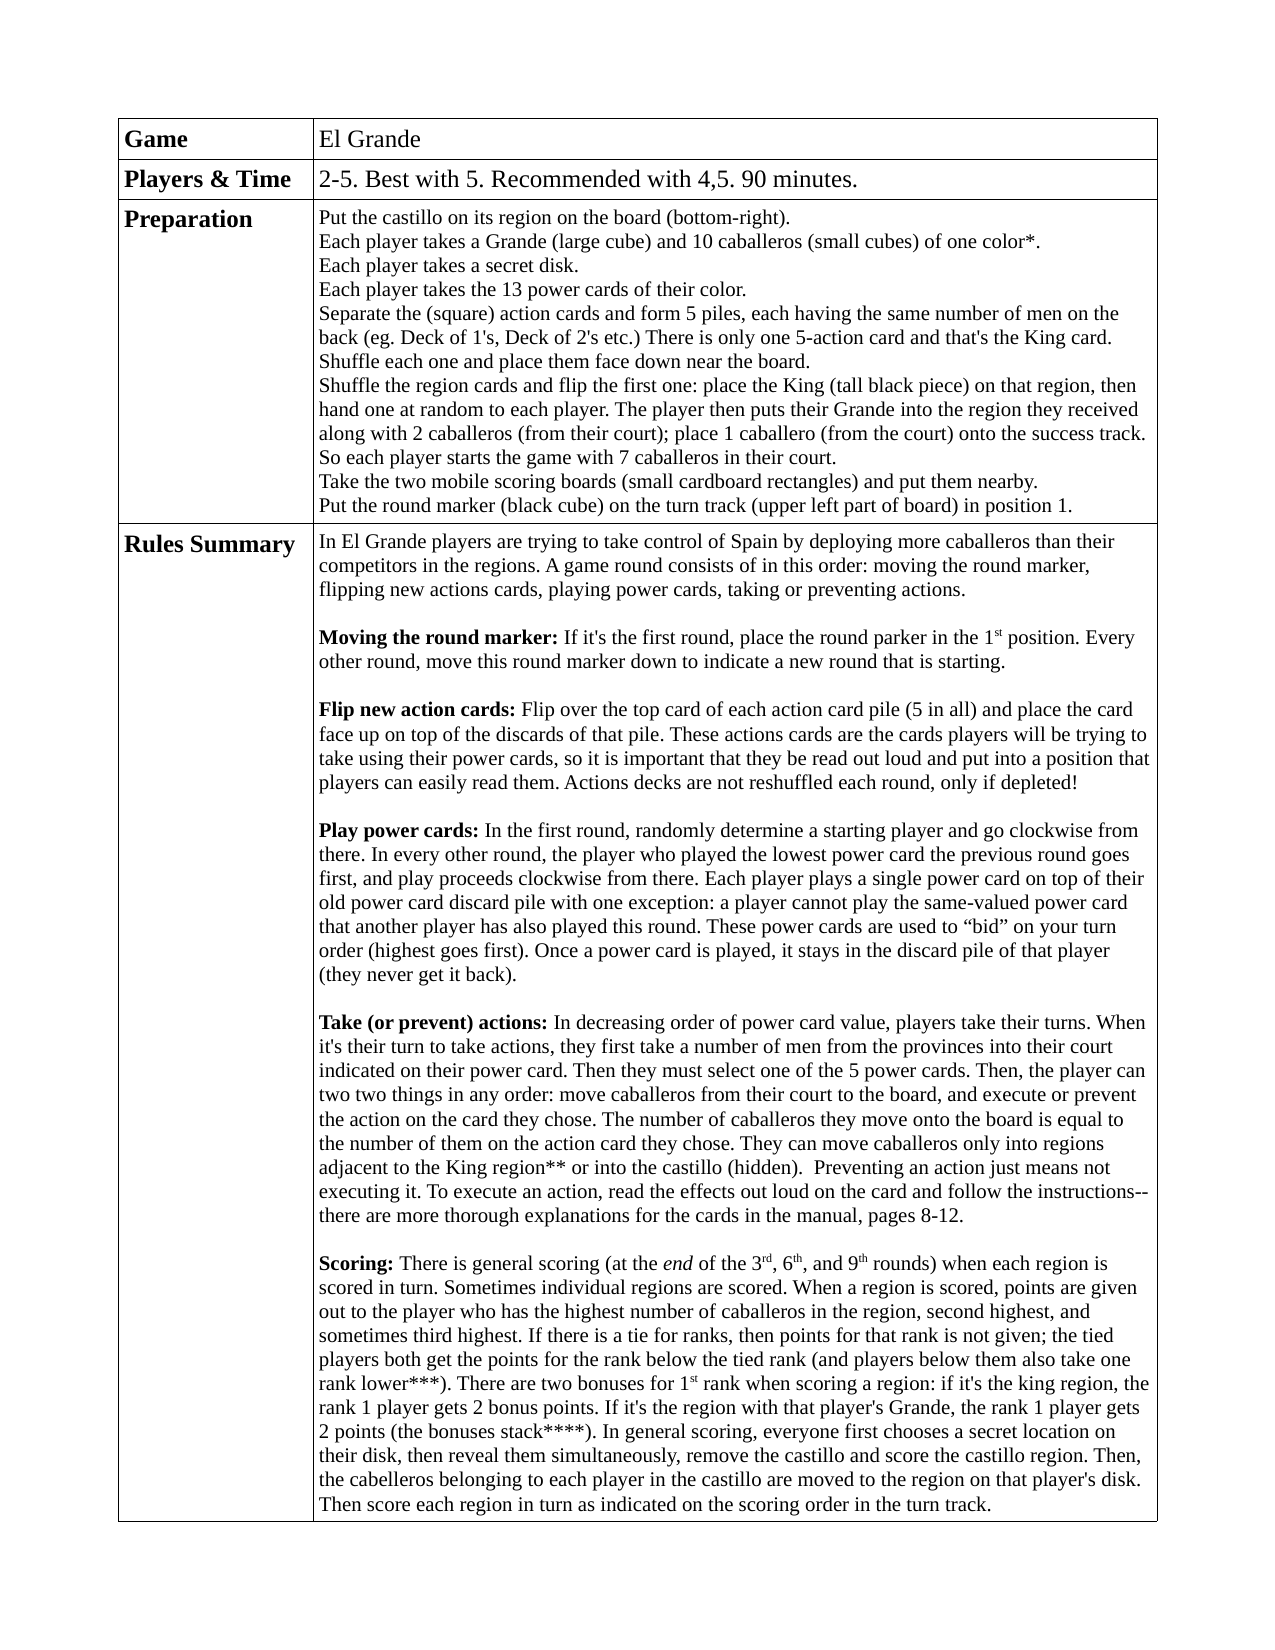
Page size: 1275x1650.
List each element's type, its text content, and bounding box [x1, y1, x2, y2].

table_cell 2-5. Best with 5. Recommended with 4,5. 90 minutes. [314, 160, 1157, 199]
table_cell In El Grande players are trying to take control of Spain by deploying more caballeros than their competitors in the regions. A game round consists of in this order: moving the round marker, flipping new actions cards, playing power cards, taking or preventing actions. Moving the round marker: If it's the first round, place the round parker in the 1st position. Every other round, move this round marker down to indicate a new round that is starting. Flip new action cards: Flip over the top card of each action card pile (5 in all) and place the card face up on top of the discards of that pile. These actions cards are the cards players will be trying to take using their power cards, so it is important that they be read out loud and put into a position that players can easily read them. Actions decks are not reshuffled each round, only if depleted! Play power cards: In the first round, randomly determine a starting player and go clockwise from there. In every other round, the player who played the lowest power card the previous round goes first, and play proceeds clockwise from there. Each player plays a single power card on top of their old power card discard pile with one exception: a player cannot play the same-valued power card that another player has also played this round. These power cards are used to “bid” on your turn order (highest goes first). Once a power card is played, it stays in the discard pile of that player (they never get it back). Take (or prevent) actions: In decreasing order of power card value, players take their turns. When it's their turn to take actions, they first take a number of men from the provinces into their court indicated on their power card. Then they must select one of the 5 power cards. Then, the player can two two things in any order: move caballeros from their court to the board, and execute or prevent the action on the card they chose. The number of caballeros they move onto the board is equal to the number of them on the action card they chose. They can move caballeros only into regions adjacent to the King region** or into the castillo (hidden). Preventing an action just means not executing it. To execute an action, read the effects out loud on the card and follow the instructions-- there are more thorough explanations for the cards in the manual, pages 8-12. Scoring: There is general scoring (at the end of the 3rd, 6th, and 9th rounds) when each region is scored in turn. Sometimes individual regions are scored. When a region is scored, points are given out to the player who has the highest number of caballeros in the region, second highest, and sometimes third highest. If there is a tie for ranks, then points for that rank is not given; the tied players both get the points for the rank below the tied rank (and players below them also take one rank lower***). There are two bonuses for 1st rank when scoring a region: if it's the king region, the rank 1 player gets 2 bonus points. If it's the region with that player's Grande, the rank 1 player gets 2 points (the bonuses stack****). In general scoring, everyone first chooses a secret location on their disk, then reveal them simultaneously, remove the castillo and score the castillo region. Then, the cabelleros belonging to each player in the castillo are moved to the region on that player's disk. Then score each region in turn as indicated on the scoring order in the turn track. [314, 524, 1157, 1521]
table_cell Put the castillo on its region on the board (bottom-right). Each player takes a Grande (large cube) and 10 caballeros (small cubes) of one color*. Each player takes a secret disk. Each player takes the 13 power cards of their color. Separate the (square) action cards and form 5 piles, each having the same number of men on the back (eg. Deck of 1's, Deck of 2's etc.) There is only one 5-action card and that's the King card. Shuffle each one and place them face down near the board. Shuffle the region cards and flip the first one: place the King (tall black piece) on that region, then hand one at random to each player. The player then puts their Grande into the region they received along with 2 caballeros (from their court); place 1 caballero (from the court) onto the success track. So each player starts the game with 7 caballeros in their court. Take the two mobile scoring boards (small cardboard rectangles) and put them nearby. Put the round marker (black cube) on the turn track (upper left part of board) in position 1. [314, 200, 1157, 523]
table_header Game [119, 119, 313, 158]
table_cell Rules Summary [119, 524, 313, 1521]
table_cell Players & Time [119, 160, 313, 199]
table_cell Preparation [119, 200, 313, 523]
table_header El Grande [314, 119, 1157, 158]
